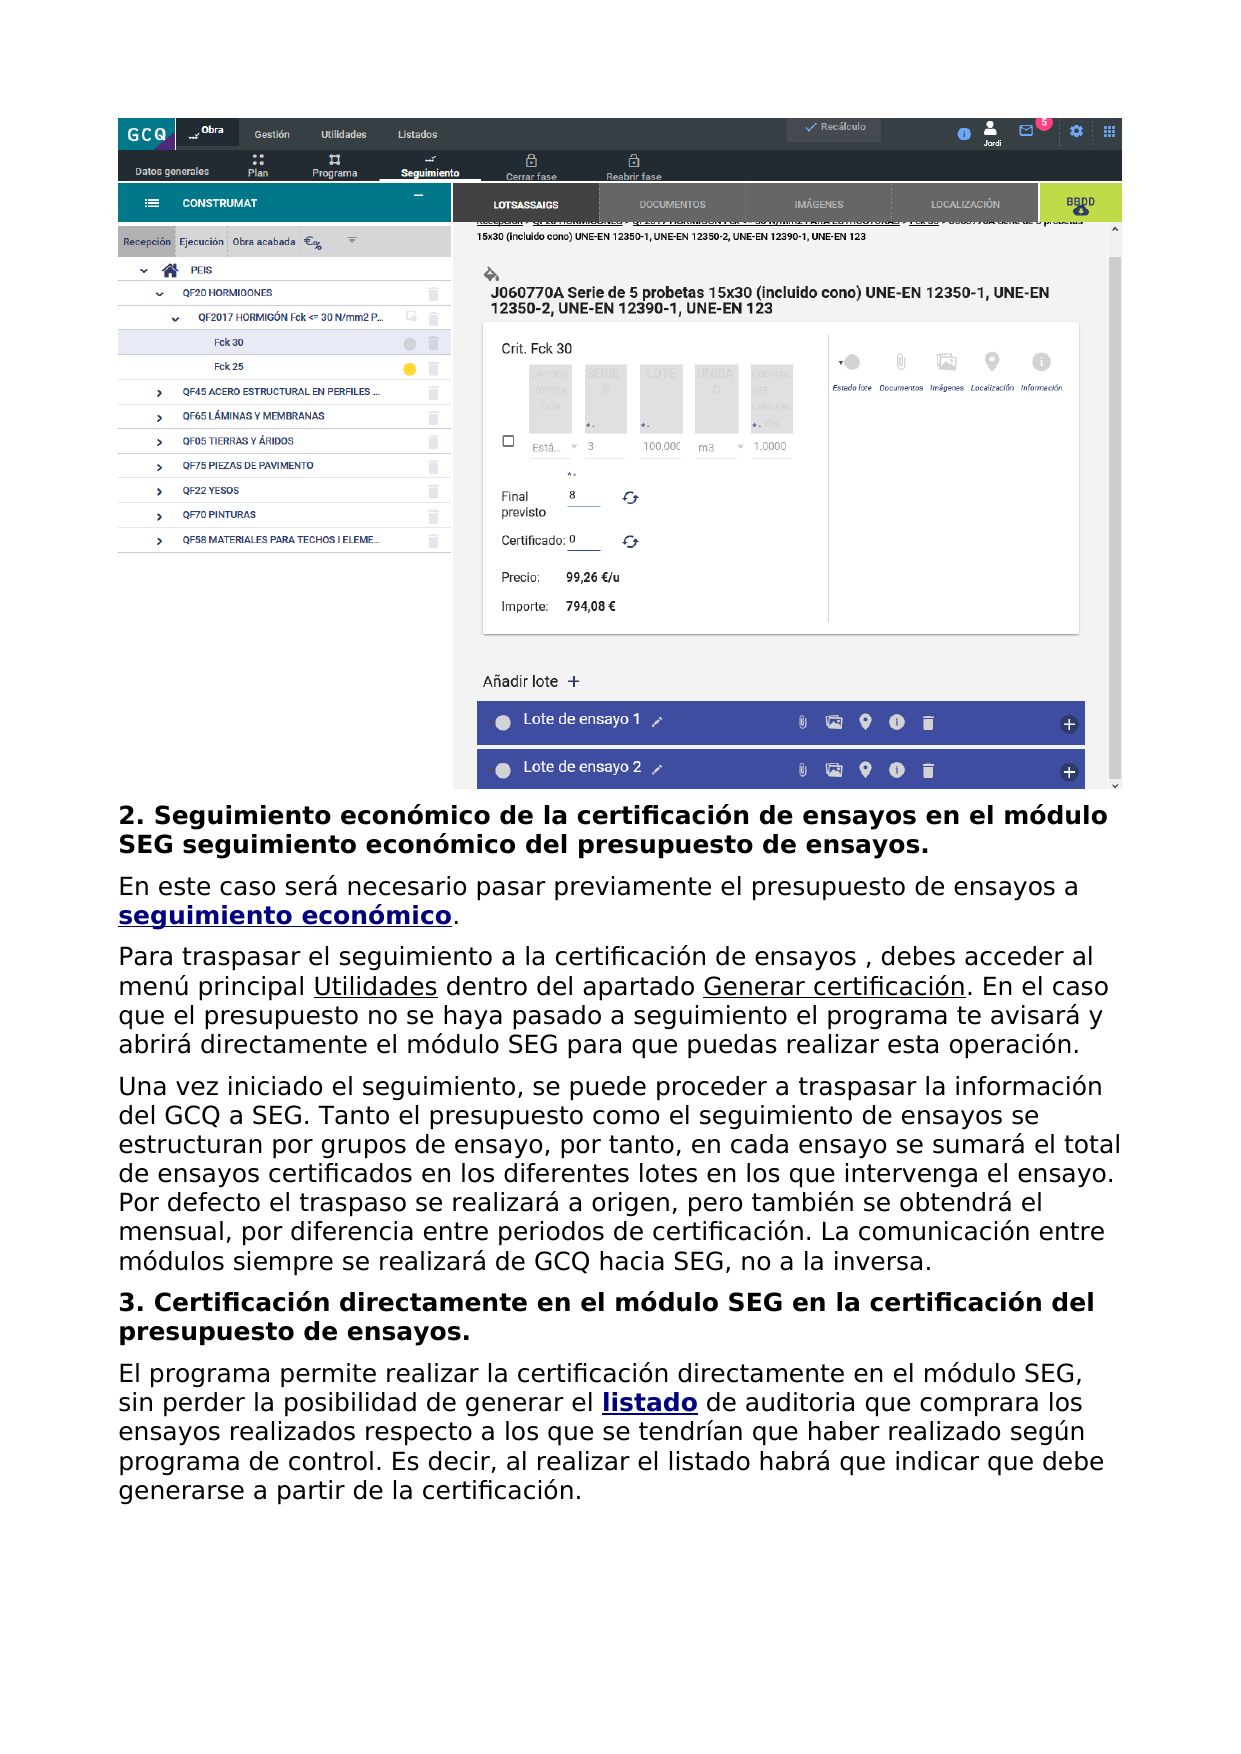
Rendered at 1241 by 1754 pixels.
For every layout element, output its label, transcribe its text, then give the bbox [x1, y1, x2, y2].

text Una vez iniciado el seguimiento, se puede proceder a traspasar la información del GCQ a SEG. Tanto el presupuesto como el seguimiento de ensayos se estructuran por grupos de ensayo, por tanto, en cada ensayo se sumará el total de ensayos certificados en los diferentes lotes en los que intervenga el ensayo. Por defecto el traspaso se realizará a origen, pero también se obtendrá el mensual, por diferencia entre periodos de certificación. La comunicación entre módulos siempre se realizará de GCQ hacia SEG, no a la inversa. [118, 1072, 1122, 1276]
text El programa permite realizar la certificación directamente en el módulo SEG, sin perder la posibilidad de generar el listado de auditoria que comprara los ensayos realizados respecto a los que se tendrían que haber realizado según programa de control. Es decir, al realizar el listado habrá que indicar que debe generarse a partir de la certificación. [118, 1359, 1122, 1505]
text Para traspasar el seguimiento a la certificación de ensayos , debes acceder al menú principal Utilidades dentro del apartado Generar certificación. En el caso que el presupuesto no se haya pasado a seguimiento el programa te avisará y abrirá directamente el módulo SEG para que puedas realizar esta operación. [118, 943, 1122, 1059]
text En este caso será necesario pasar previamente el presupuesto de ensayos a seguimiento económico. [118, 872, 1122, 930]
text 3. Certificación directamente en el módulo SEG en la certificación del presupuesto de ensayos. [118, 1288, 1122, 1347]
picture [118, 118, 1123, 789]
text 2. Seguimiento económico de la certificación de ensayos en el módulo SEG seguimiento económico del presupuesto de ensayos. [118, 801, 1122, 859]
